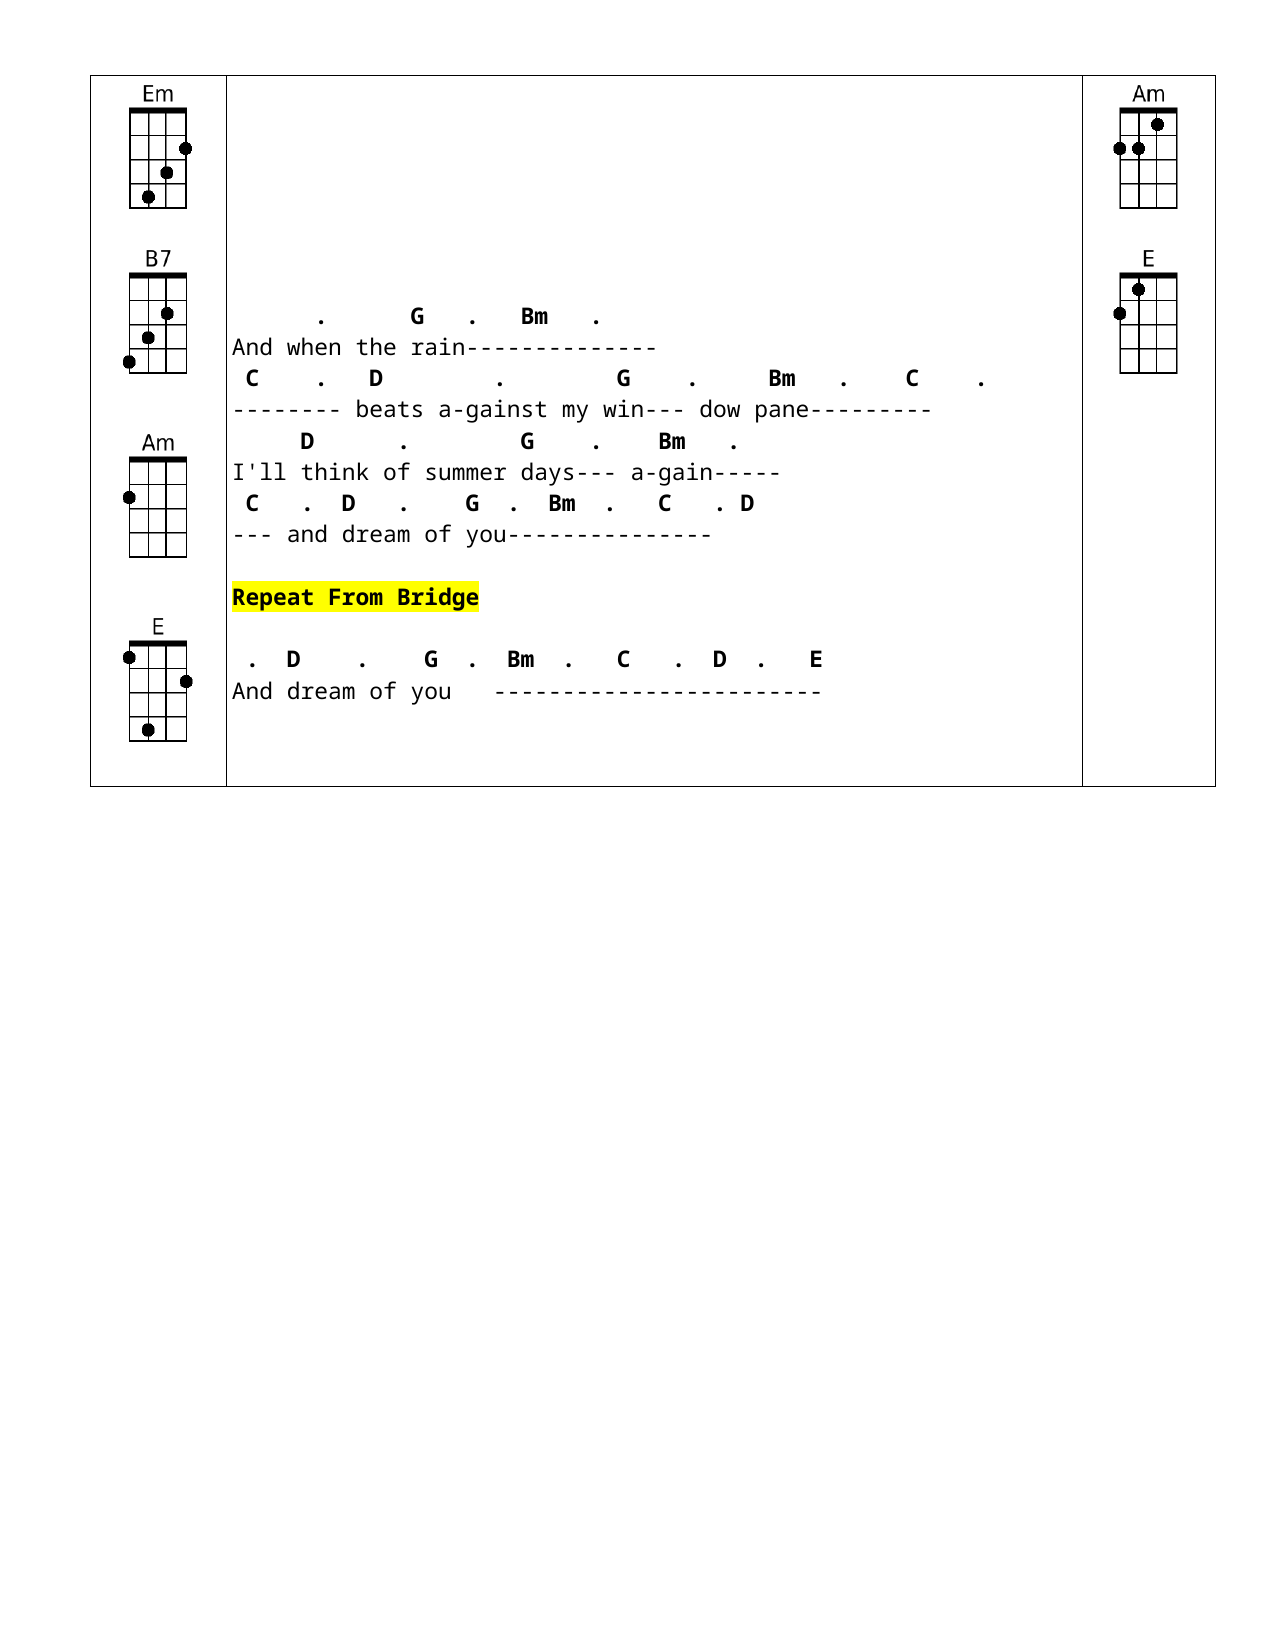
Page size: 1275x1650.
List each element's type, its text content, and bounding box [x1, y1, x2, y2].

picture [101, 245, 215, 396]
table_header [91, 764, 226, 786]
table_header [215, 614, 226, 763]
picture [1092, 245, 1205, 396]
picture [101, 613, 215, 764]
picture [101, 429, 215, 580]
table_header . G . Bm . And when the rain-------------- C . D . G . Bm . C . -------- beats a-gainst my win--- dow pane--------- D . G . Bm . I'll think of summer days--- a-gain----- C . D . G . Bm . C . D --- and dream of you--------------- Repeat From Bridge . D . G . Bm . C . D . E And dream of you ------------------------ [227, 76, 1082, 786]
table_header [1083, 76, 1215, 786]
picture [102, 80, 214, 231]
table_header [91, 614, 101, 763]
picture [1092, 80, 1205, 231]
table_header [91, 76, 226, 613]
